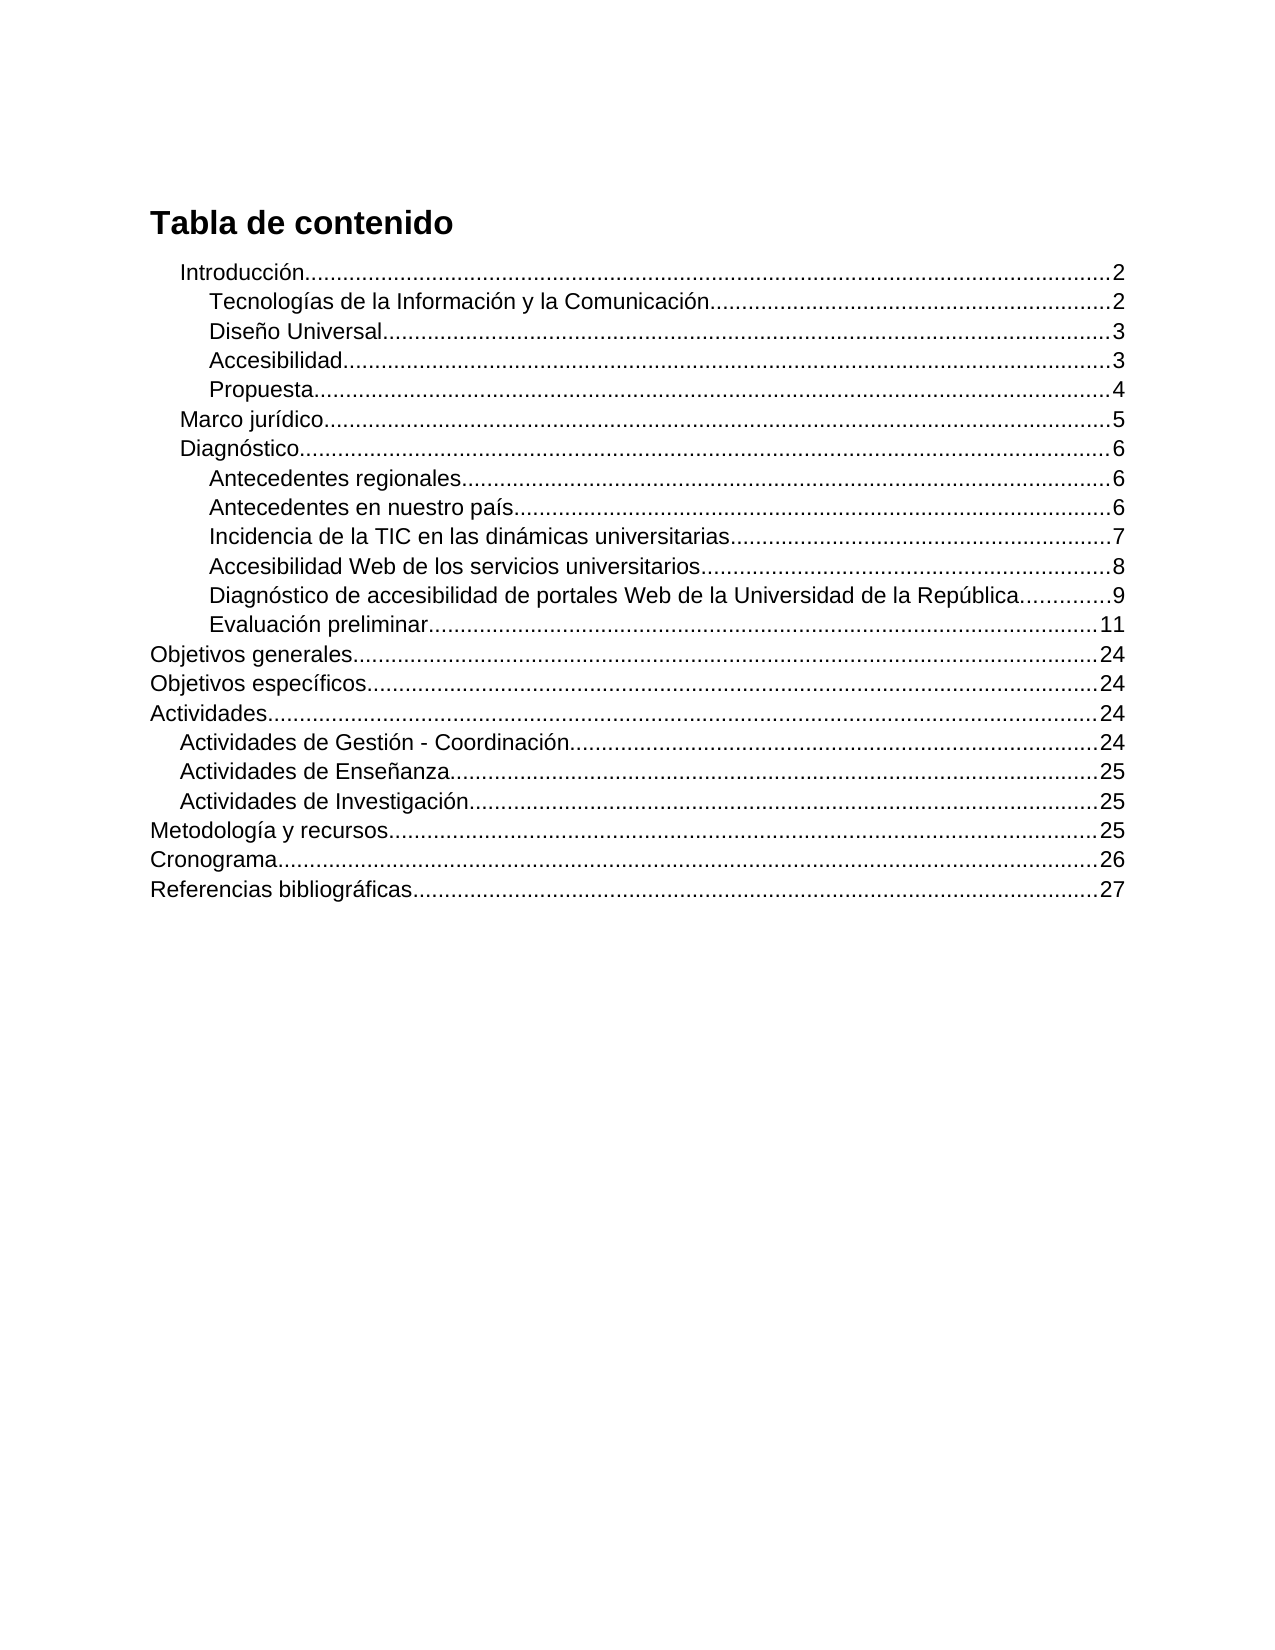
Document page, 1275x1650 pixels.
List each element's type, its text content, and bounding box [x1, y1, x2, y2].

text Evaluación preliminar 11 [209, 612, 1125, 638]
text Actividades de Gestión - Coordinación 24 [179, 730, 1125, 755]
text Referencias bibliográficas 27 [150, 877, 1125, 902]
text Objetivos específicos 24 [150, 671, 1125, 697]
text Tecnologías de la Información y la Comunicación 2 [209, 289, 1125, 315]
text Propuesta 4 [209, 377, 1125, 403]
text Incidencia de la TIC en las dinámicas universitarias 7 [209, 524, 1125, 550]
text Accesibilidad 3 [209, 348, 1125, 373]
text Marco jurídico 5 [179, 407, 1125, 432]
text Actividades de Investigación 25 [179, 788, 1125, 814]
text Antecedentes regionales 6 [209, 465, 1125, 491]
text Antecedentes en nuestro país 6 [209, 495, 1125, 520]
text Diagnóstico 6 [179, 436, 1125, 462]
text Diagnóstico de accesibilidad de portales Web de la Universidad de la República 9 [209, 583, 1125, 608]
text Diseño Universal 3 [209, 318, 1125, 344]
text Introducción 2 [179, 260, 1125, 285]
text Objetivos generales 24 [150, 642, 1125, 667]
text Accesibilidad Web de los servicios universitarios 8 [209, 553, 1125, 579]
text Cronograma 26 [150, 847, 1125, 873]
text Actividades de Enseñanza 25 [179, 759, 1125, 785]
subtitle Tabla de contenido [150, 204, 1125, 242]
text Metodología y recursos 25 [150, 818, 1125, 843]
text Actividades 24 [150, 700, 1125, 726]
